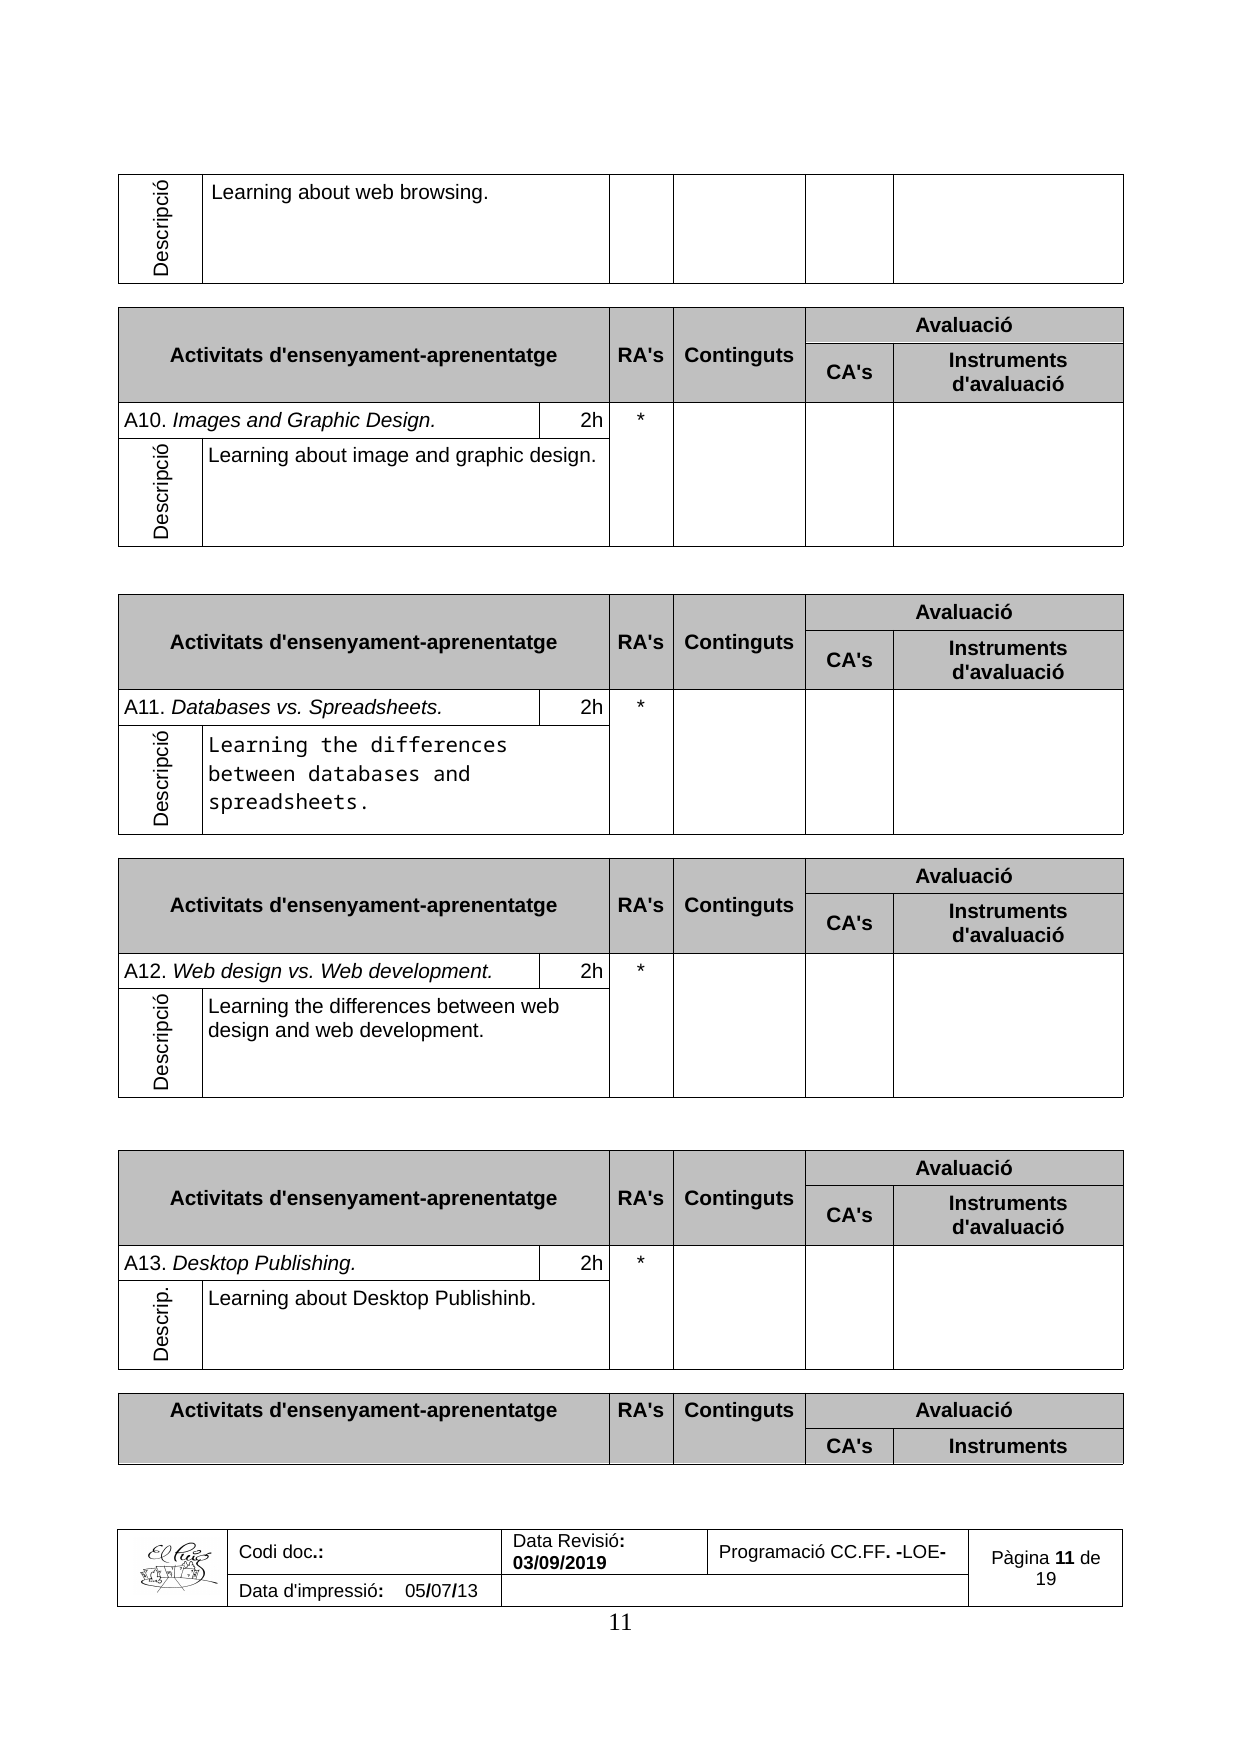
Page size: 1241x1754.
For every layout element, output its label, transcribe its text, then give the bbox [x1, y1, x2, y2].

table_cell [674, 403, 805, 546]
table_cell CA's [806, 894, 893, 953]
picture [133, 1537, 220, 1595]
table_cell A11. Databases vs. Spreadsheets. [119, 690, 539, 725]
table_cell CA's [806, 1429, 893, 1463]
table_header Activitats d'ensenyament-aprenentatge [119, 1151, 609, 1245]
table_cell [894, 175, 1123, 283]
table_cell [806, 690, 893, 834]
table_cell [806, 175, 893, 283]
table_cell [806, 403, 893, 546]
table_cell Descripció [119, 439, 202, 546]
table_cell Learning about image and graphic design. [203, 439, 609, 546]
table_header Continguts [674, 1394, 805, 1463]
table_cell [674, 1246, 805, 1368]
table_cell [674, 690, 805, 834]
table_cell [674, 175, 805, 283]
table_cell Descripció [119, 175, 202, 283]
table_header Continguts [674, 308, 805, 402]
table_cell Descrip. [119, 1281, 202, 1368]
table_header Activitats d'ensenyament-aprenentatge [119, 308, 609, 402]
table_cell Learning the differences between databases and spreadsheets. [203, 726, 609, 834]
table_header Continguts [674, 859, 805, 953]
table_header Avaluació [806, 859, 1123, 893]
table_cell Learning the differences between web design and web development. [203, 989, 609, 1097]
table_cell Instruments d'avaluació [894, 631, 1123, 689]
table_cell CA's [806, 631, 893, 689]
table_header RA's [610, 1151, 673, 1245]
table_header Continguts [674, 595, 805, 689]
table_header Avaluació [806, 308, 1123, 342]
table_cell A13. Desktop Publishing. [119, 1246, 539, 1280]
table_cell * [610, 690, 673, 834]
table_cell [894, 1246, 1123, 1368]
table_cell [894, 954, 1123, 1097]
table_header Activitats d'ensenyament-aprenentatge [119, 859, 609, 953]
table_cell [674, 954, 805, 1097]
table_cell [894, 690, 1123, 834]
table_header Avaluació [806, 1151, 1123, 1185]
table_cell Instruments d'avaluació [894, 1186, 1123, 1245]
table_cell Descripció [119, 989, 202, 1097]
table_cell A10. Images and Graphic Design. [119, 403, 539, 437]
table_header Continguts [674, 1151, 805, 1245]
table_cell 2h [540, 1246, 609, 1280]
table_cell Instruments [894, 1429, 1123, 1463]
table_cell [610, 175, 673, 283]
table_cell Learning about web browsing. [203, 175, 609, 283]
table_cell [894, 403, 1123, 546]
table_cell [806, 1246, 893, 1368]
table_cell CA's [806, 344, 893, 402]
table_cell [806, 954, 893, 1097]
table_header Activitats d'ensenyament-aprenentatge [119, 595, 609, 689]
table_header RA's [610, 308, 673, 402]
table_cell 2h [540, 690, 609, 725]
table_cell 2h [540, 954, 609, 988]
table_cell * [610, 1246, 673, 1368]
table_cell Instruments d'avaluació [894, 344, 1123, 402]
table_cell CA's [806, 1186, 893, 1245]
table_cell Descripció [119, 726, 202, 834]
table_cell * [610, 403, 673, 546]
table_cell * [610, 954, 673, 1097]
table_header Activitats d'ensenyament-aprenentatge [119, 1394, 609, 1463]
table_cell A12. Web design vs. Web development. [119, 954, 539, 988]
table_cell Learning about Desktop Publishinb. [203, 1281, 609, 1368]
table_header RA's [610, 595, 673, 689]
table_header Avaluació [806, 595, 1123, 630]
table_header Avaluació [806, 1394, 1123, 1428]
table_cell Instruments d'avaluació [894, 894, 1123, 953]
table_cell 2h [540, 403, 609, 437]
table_header RA's [610, 1394, 673, 1463]
table_header RA's [610, 859, 673, 953]
